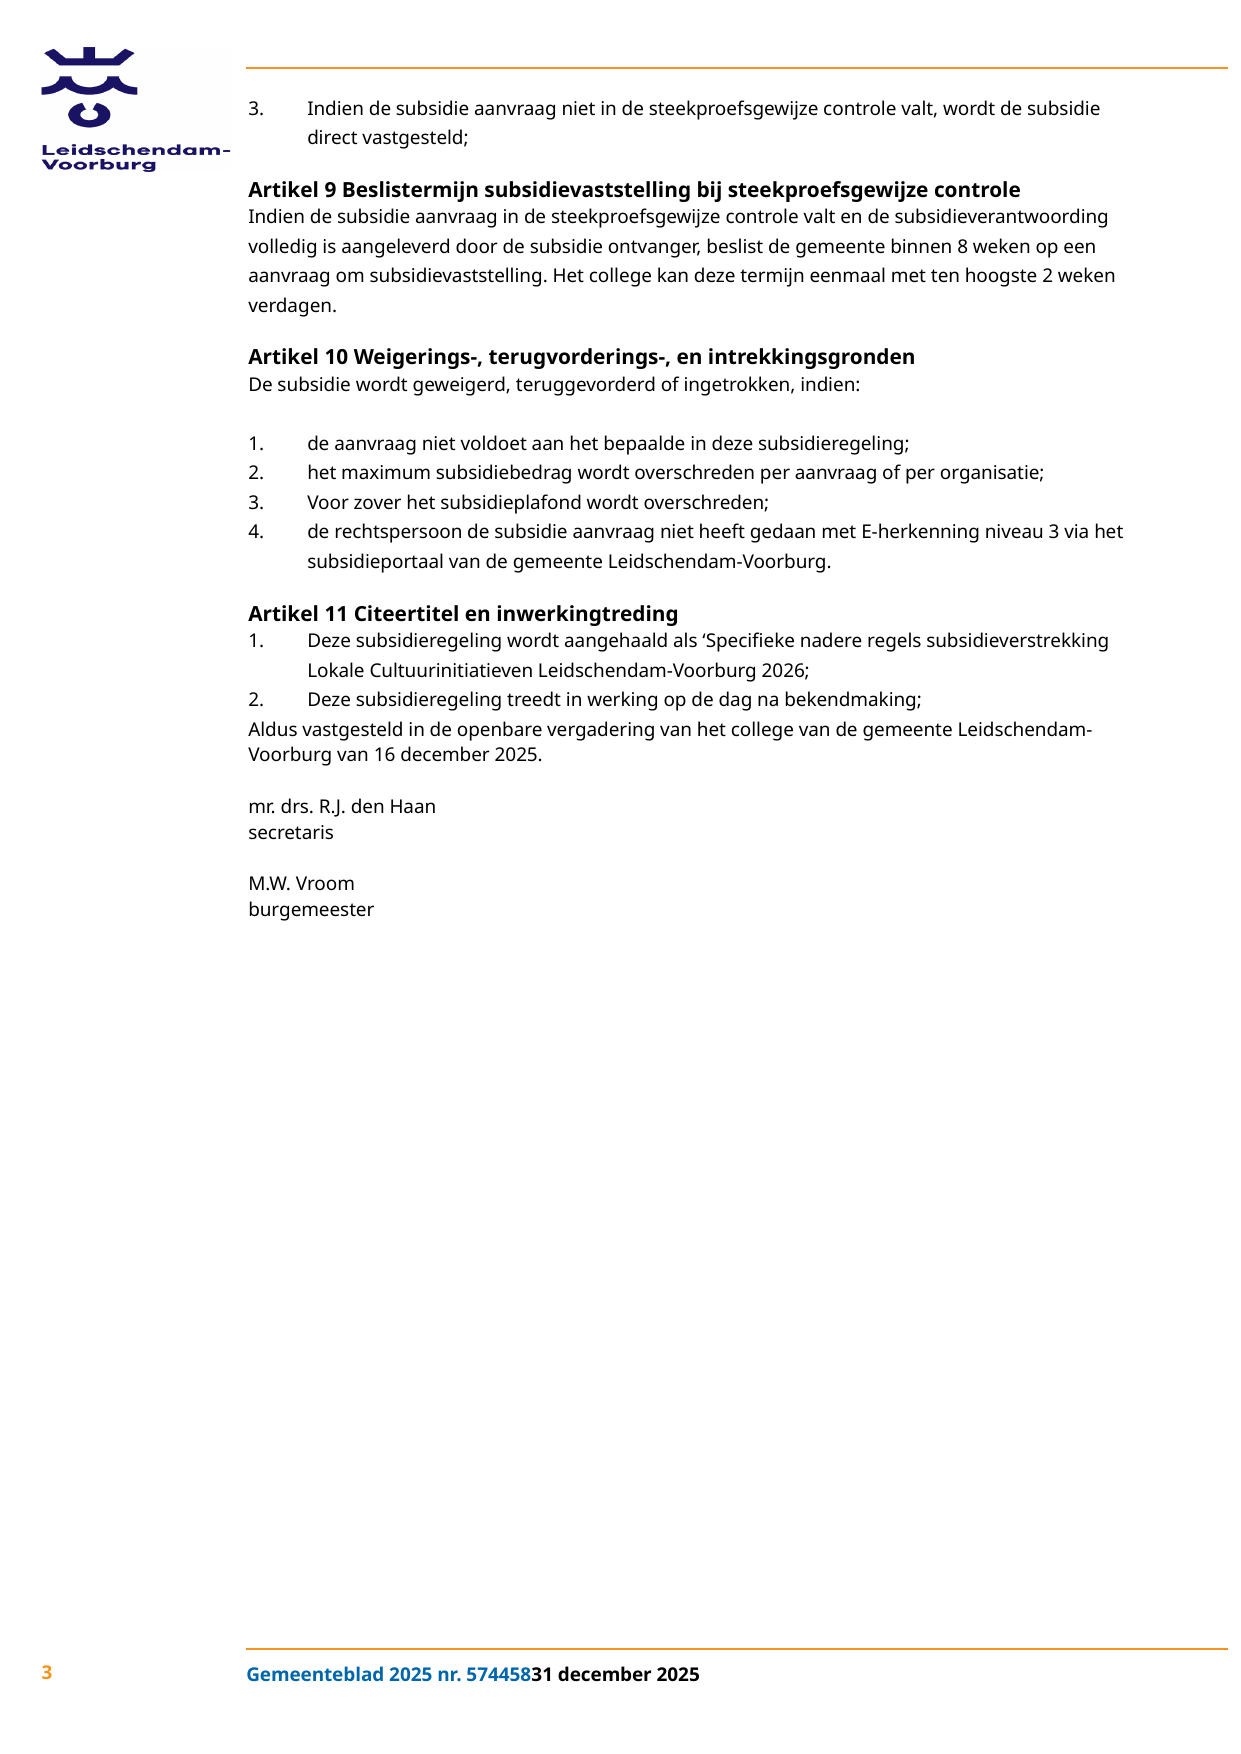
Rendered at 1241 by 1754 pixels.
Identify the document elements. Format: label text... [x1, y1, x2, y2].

list het maximum subsidiebedrag wordt overschreden per aanvraag of per organisatie; [248, 459, 1152, 485]
text M.W. Vroom [248, 870, 1152, 896]
list de aanvraag niet voldoet aan het bepaalde in deze subsidieregeling; [248, 430, 1152, 456]
text De subsidie wordt geweigerd, teruggevorderd of ingetrokken, indien: [248, 371, 1152, 397]
text burgemeester [248, 896, 1152, 922]
text Indien de subsidie aanvraag in de steekproefsgewijze controle valt en de subsidieverantwoording volledig is aangeleverd door de subsidie ontvanger, beslist de gemeente binnen 8 weken op een aanvraag om subsidievaststelling. Het college kan deze termijn eenmaal met ten hoogste 2 weken verdagen. [248, 203, 1152, 318]
text Aldus vastgesteld in de openbare vergadering van het college van de gemeente Leidschendam-Voorburg van 16 december 2025. [248, 716, 1152, 767]
text Artikel 11 Citeertitel en inwerkingtreding [248, 599, 1152, 627]
list de rechtspersoon de subsidie aanvraag niet heeft gedaan met E-herkenning niveau 3 via het subsidieportaal van de gemeente Leidschendam-Voorburg. [248, 519, 1152, 574]
text secretaris [248, 819, 1152, 844]
text Artikel 9 Beslistermijn subsidievaststelling bij steekproefsgewijze controle [248, 175, 1152, 203]
text mr. drs. R.J. den Haan [248, 793, 1152, 819]
list Indien de subsidie aanvraag niet in de steekproefsgewijze controle valt, wordt de subsidie direct vastgesteld; [248, 95, 1152, 150]
text Artikel 10 Weigerings-, terugvorderings-, en intrekkingsgronden [248, 342, 1152, 371]
list Voor zover het subsidieplafond wordt overschreden; [248, 489, 1152, 515]
list Deze subsidieregeling wordt aangehaald als ‘Specifieke nadere regels subsidieverstrekking Lokale Cultuurinitiatieven Leidschendam-Voorburg 2026; [248, 627, 1152, 682]
picture [41, 47, 231, 172]
list Deze subsidieregeling treedt in werking op de dag na bekendmaking; [248, 686, 1152, 712]
